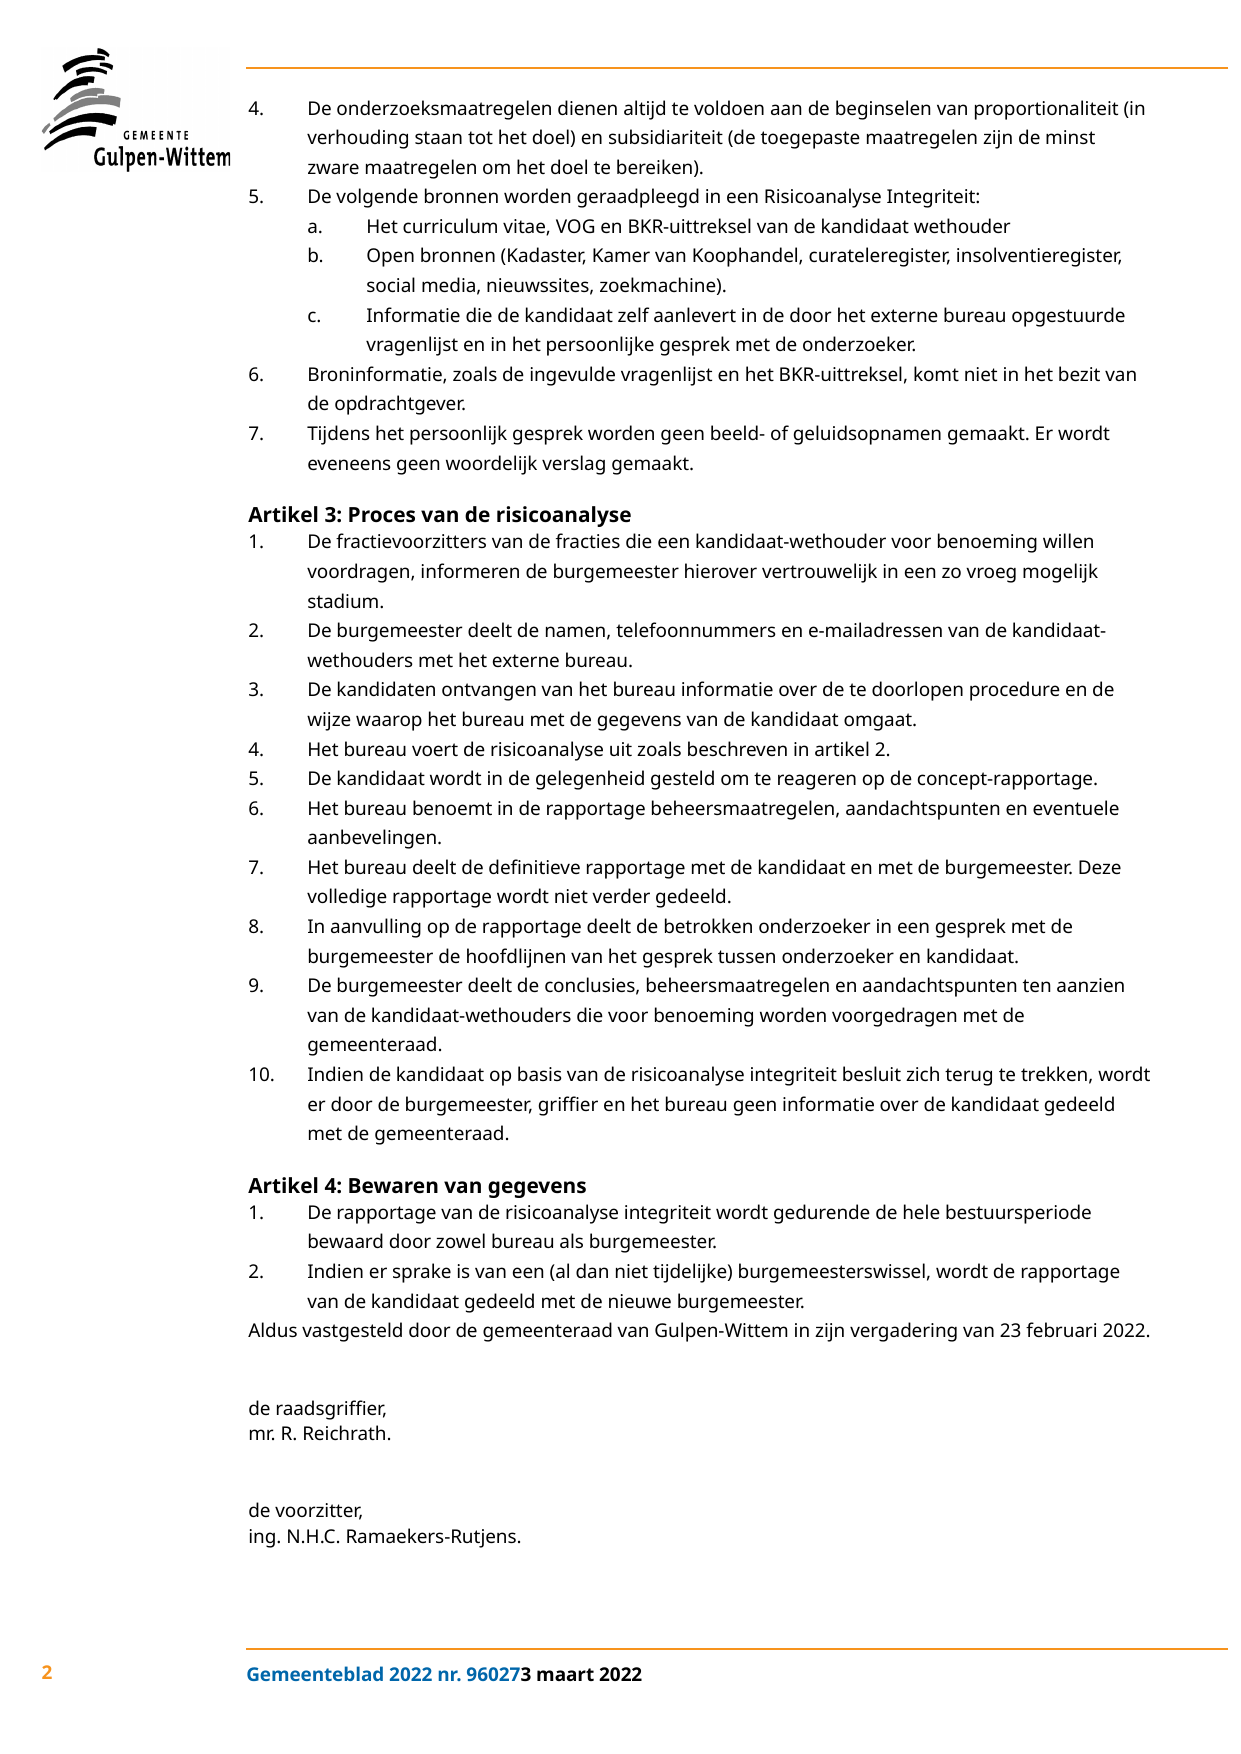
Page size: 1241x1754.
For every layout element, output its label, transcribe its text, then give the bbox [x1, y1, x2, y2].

picture [41, 47, 231, 172]
list De fractievoorzitters van de fracties die een kandidaat-wethouder voor benoeming willen voordragen, informeren de burgemeester hierover vertrouwelijk in een zo vroeg mogelijk stadium. [248, 529, 1152, 613]
list Indien de kandidaat op basis van de risicoanalyse integriteit besluit zich terug te trekken, wordt er door de burgemeester, griffier en het bureau geen informatie over de kandidaat gedeeld met de gemeenteraad. [248, 1061, 1152, 1146]
list Open bronnen (Kadaster, Kamer van Koophandel, curateleregister, insolventieregister, social media, nieuwssites, zoekmachine). [307, 243, 1152, 298]
list De kandidaat wordt in de gelegenheid gesteld om te reageren op de concept-rapportage. [248, 765, 1152, 791]
list De volgende bronnen worden geraadpleegd in een Risicoanalyse Integriteit: [248, 183, 1152, 209]
list Het bureau benoemt in de rapportage beheersmaatregelen, aandachtspunten en eventuele aanbevelingen. [248, 795, 1152, 850]
list De onderzoeksmaatregelen dienen altijd te voldoen aan de beginselen van proportionaliteit (in verhouding staan tot het doel) en subsidiariteit (de toegepaste maatregelen zijn de minst zware maatregelen om het doel te bereiken). [248, 95, 1152, 180]
list Broninformatie, zoals de ingevulde vragenlijst en het BKR-uittreksel, komt niet in het bezit van de opdrachtgever. [248, 361, 1152, 416]
text mr. R. Reichrath. [248, 1420, 1152, 1446]
text Artikel 3: Proces van de risicoanalyse [248, 500, 1152, 529]
list De burgemeester deelt de namen, telefoonnummers en e-mailadressen van de kandidaat-wethouders met het externe bureau. [248, 617, 1152, 673]
list Het curriculum vitae, VOG en BKR-uittreksel van de kandidaat wethouder [307, 213, 1152, 239]
text de voorzitter, [248, 1498, 1152, 1523]
list De burgemeester deelt de conclusies, beheersmaatregelen en aandachtspunten ten aanzien van de kandidaat-wethouders die voor benoeming worden voorgedragen met de gemeenteraad. [248, 972, 1152, 1057]
list Het bureau voert de risicoanalyse uit zoals beschreven in artikel 2. [248, 736, 1152, 761]
list Tijdens het persoonlijk gesprek worden geen beeld- of geluidsopnamen gemaakt. Er wordt eveneens geen woordelijk verslag gemaakt. [248, 420, 1152, 476]
list Het bureau deelt de definitieve rapportage met de kandidaat en met de burgemeester. Deze volledige rapportage wordt niet verder gedeeld. [248, 854, 1152, 909]
text de raadsgriffier, [248, 1395, 1152, 1420]
list Informatie die de kandidaat zelf aanlevert in de door het externe bureau opgestuurde vragenlijst en in het persoonlijke gesprek met de onderzoeker. [307, 302, 1152, 357]
list De rapportage van de risicoanalyse integriteit wordt gedurende de hele bestuursperiode bewaard door zowel bureau als burgemeester. [248, 1199, 1152, 1254]
text Artikel 4: Bewaren van gegevens [248, 1171, 1152, 1199]
list De kandidaten ontvangen van het bureau informatie over de te doorlopen procedure en de wijze waarop het bureau met de gegevens van de kandidaat omgaat. [248, 677, 1152, 732]
list Indien er sprake is van een (al dan niet tijdelijke) burgemeesterswissel, wordt de rapportage van de kandidaat gedeeld met de nieuwe burgemeester. [248, 1258, 1152, 1314]
text Aldus vastgesteld door de gemeenteraad van Gulpen-Wittem in zijn vergadering van 23 februari 2022. [248, 1317, 1152, 1343]
list In aanvulling op de rapportage deelt de betrokken onderzoeker in een gesprek met de burgemeester de hoofdlijnen van het gesprek tussen onderzoeker en kandidaat. [248, 913, 1152, 968]
text ing. N.H.C. Ramaekers-Rutjens. [248, 1523, 1152, 1549]
